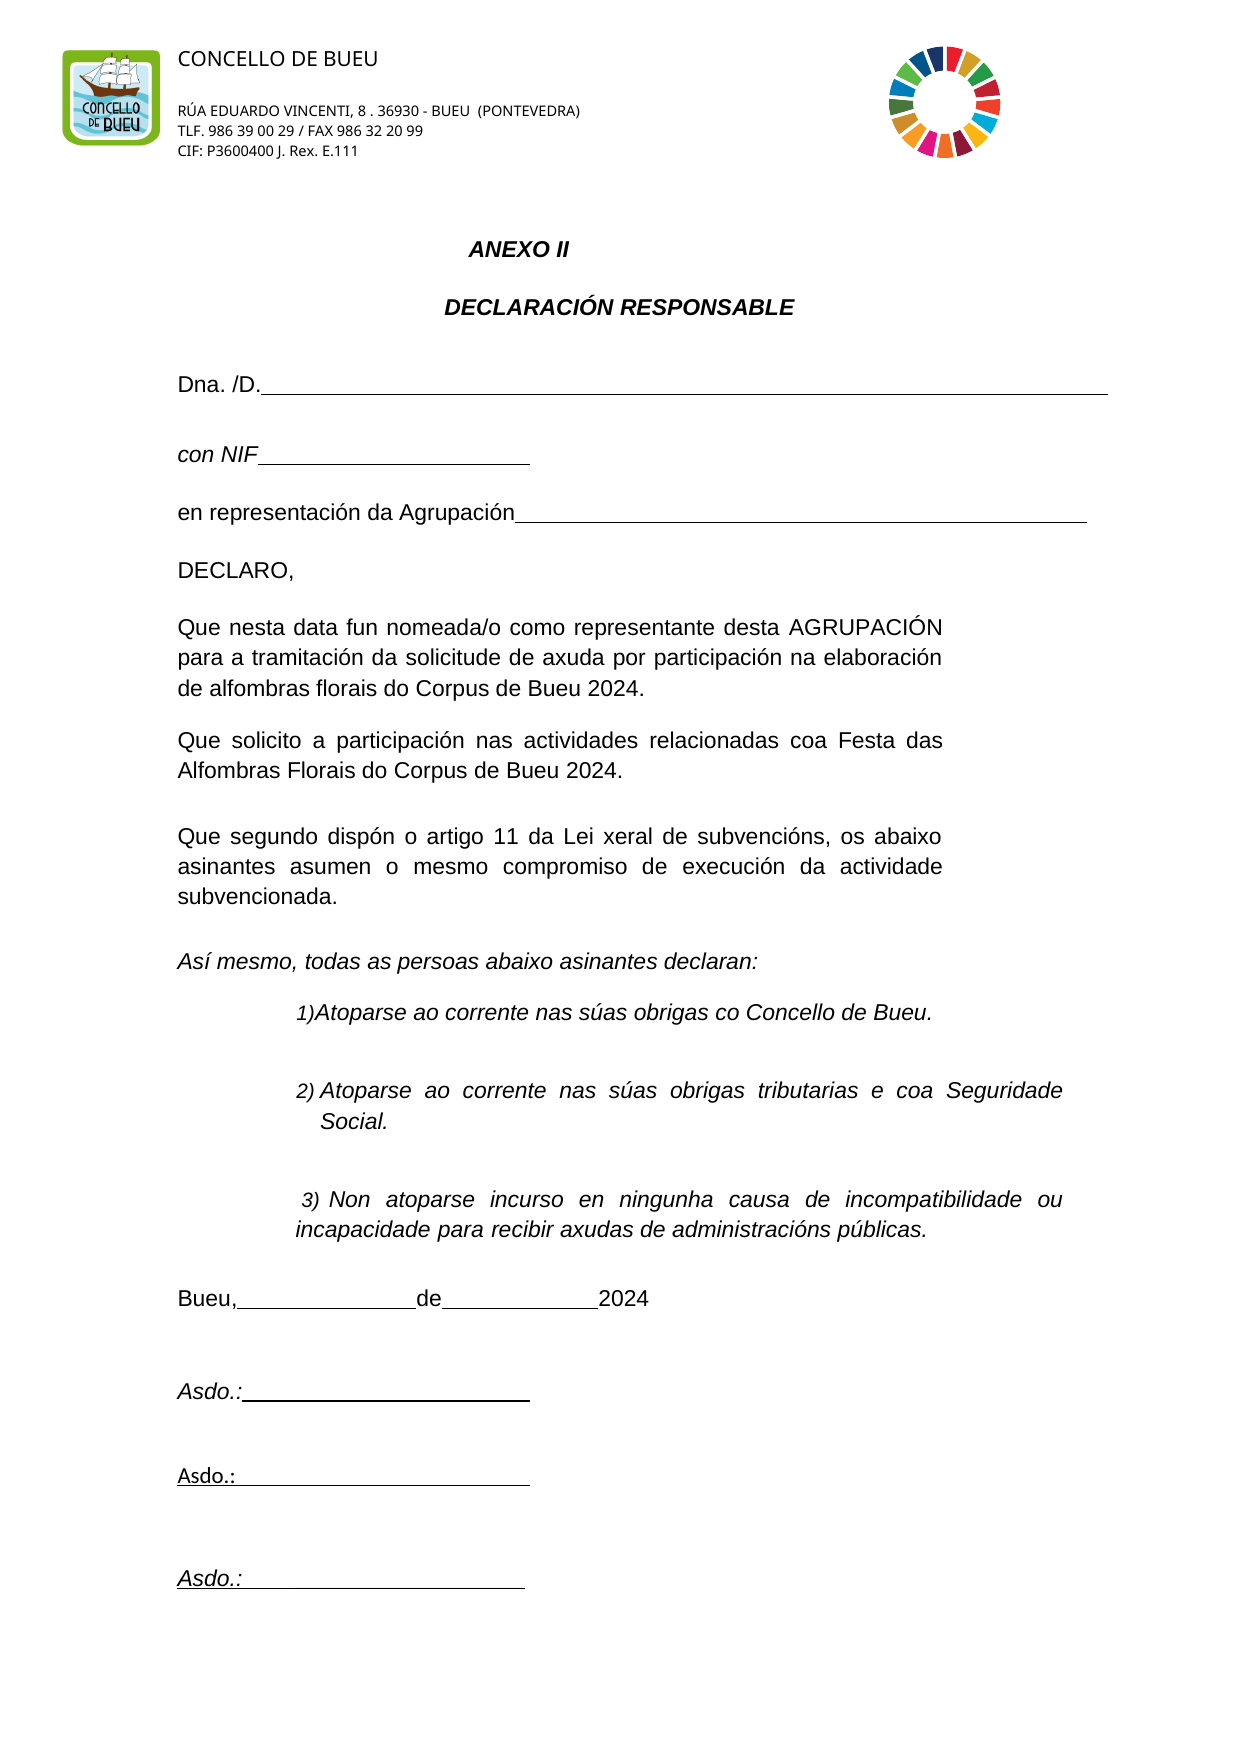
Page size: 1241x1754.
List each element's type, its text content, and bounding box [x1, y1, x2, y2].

text Dna. /D. [177, 371, 1063, 398]
text Que nesta data fun nomeada/o como representante desta AGRUPACIÓN para a tramitación da solicitude de axuda por participación na elaboración de alfombras florais do Corpus de Bueu 2024. [177, 614, 943, 701]
list Así mesmo, todas as persoas abaixo asinantes declaran: [177, 948, 1063, 975]
list Non atoparse incurso en ningunha causa de incompatibilidade ou incapacidade para recibir axudas de administracións públicas. [295, 1186, 1063, 1242]
text en representación da Agrupación [177, 499, 1063, 525]
text ANEXO II [520, 236, 632, 263]
subtitle DECLARACIÓN RESPONSABLE [177, 293, 1063, 320]
text Bueu, de 2024 [177, 1285, 1063, 1311]
text Asdo.: [177, 1378, 1063, 1404]
text Que solicito a participación nas actividades relacionadas coa Festa das Alfombras Florais do Corpus de Bueu 2024. [177, 727, 943, 784]
text Que segundo dispón o artigo 11 da Lei xeral de subvencións, os abaixo asinantes asumen o mesmo compromiso de execución da actividade subvencionada. [177, 823, 943, 909]
text con NIF [177, 441, 1063, 468]
list Atoparse ao corrente nas súas obrigas tributarias e coa Seguridade Social. [296, 1077, 1063, 1134]
picture [886, 44, 1003, 161]
subtitle Asdo.: __________________ [177, 1565, 1063, 1591]
text DECLARO, [177, 557, 1063, 583]
picture [53, 43, 172, 153]
text Asdo.: [177, 1461, 1063, 1489]
list Atoparse ao corrente nas súas obrigas co Concello de Bueu. [296, 999, 1063, 1026]
